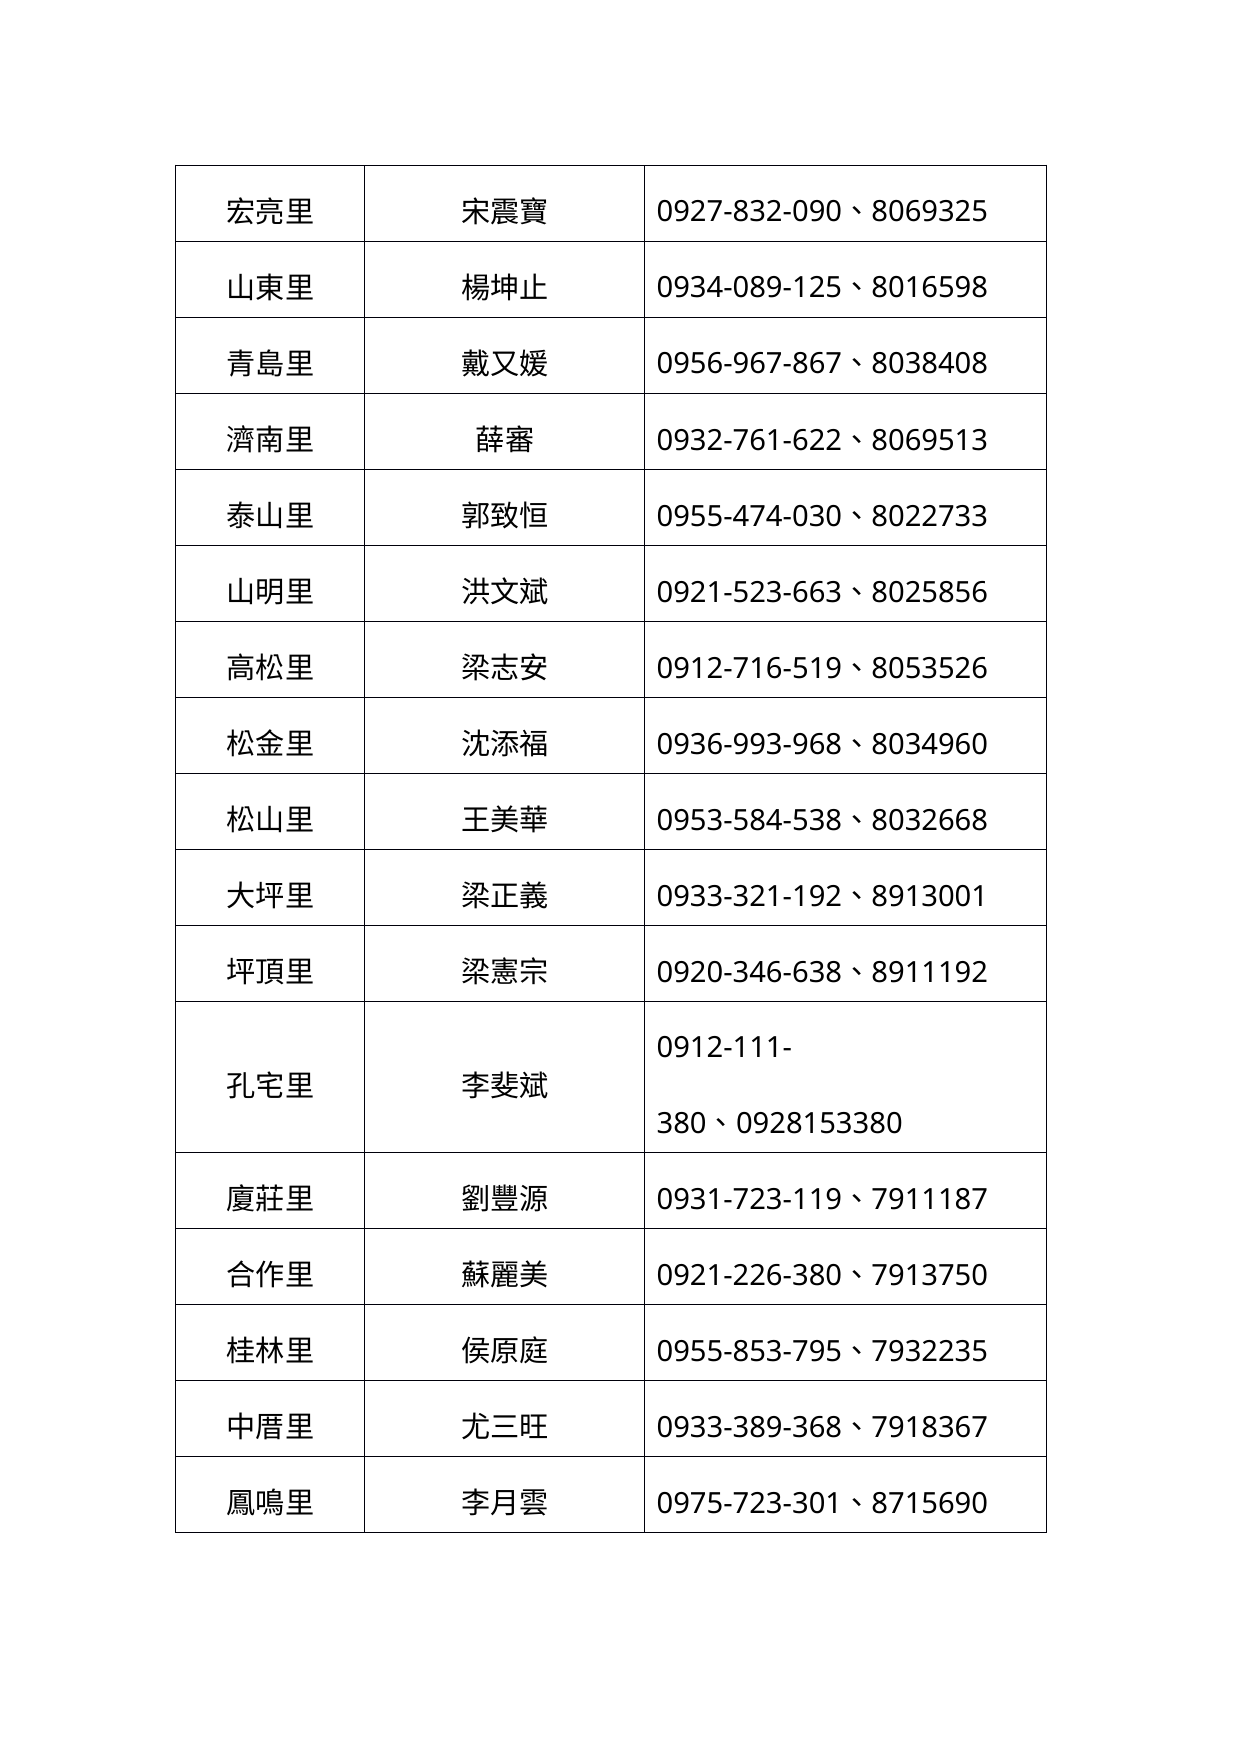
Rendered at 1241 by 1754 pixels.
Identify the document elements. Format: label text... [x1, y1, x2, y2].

table_cell 尤三旺 [365, 1381, 644, 1456]
table_cell 宏亮里 [176, 166, 364, 241]
table_cell 梁志安 [365, 622, 644, 697]
table_cell 0975-723-301、8715690 [645, 1457, 1046, 1532]
table_cell 0932-761-622、8069513 [645, 394, 1046, 469]
table_cell 0933-321-192、8913001 [645, 850, 1046, 925]
table_cell 沈添福 [365, 698, 644, 773]
table_cell 蘇麗美 [365, 1229, 644, 1304]
table_cell 坪頂里 [176, 926, 364, 1001]
table_cell 山東里 [176, 242, 364, 317]
table_cell 0933-389-368、7918367 [645, 1381, 1046, 1456]
table_cell 桂林里 [176, 1305, 364, 1380]
table_cell 中厝里 [176, 1381, 364, 1456]
table_cell 松山里 [176, 774, 364, 849]
table_cell 郭致恒 [365, 470, 644, 545]
table_cell 宋震寶 [365, 166, 644, 241]
table_cell 0927-832-090、8069325 [645, 166, 1046, 241]
table_cell 大坪里 [176, 850, 364, 925]
table_cell 山明里 [176, 546, 364, 621]
table_cell 松金里 [176, 698, 364, 773]
table_cell 泰山里 [176, 470, 364, 545]
table_cell 洪文斌 [365, 546, 644, 621]
table_cell 0956-967-867、8038408 [645, 318, 1046, 393]
table_cell 廈莊里 [176, 1153, 364, 1228]
table_cell 0934-089-125、8016598 [645, 242, 1046, 317]
table_cell 0955-853-795、7932235 [645, 1305, 1046, 1380]
table_cell 侯原庭 [365, 1305, 644, 1380]
table_cell 梁憲宗 [365, 926, 644, 1001]
table_cell 0936-993-968、8034960 [645, 698, 1046, 773]
table_cell 0920-346-638、8911192 [645, 926, 1046, 1001]
table_cell 李月雲 [365, 1457, 644, 1532]
table_cell 戴又媛 [365, 318, 644, 393]
table_cell 梁正義 [365, 850, 644, 925]
table_cell 薛審 [365, 394, 644, 469]
table_cell 李斐斌 [365, 1002, 644, 1152]
table_cell 鳳鳴里 [176, 1457, 364, 1532]
table_cell 楊坤止 [365, 242, 644, 317]
table_cell 孔宅里 [176, 1002, 364, 1152]
table_cell 高松里 [176, 622, 364, 697]
table_cell 合作里 [176, 1229, 364, 1304]
table_cell 王美華 [365, 774, 644, 849]
table_cell 0912-716-519、8053526 [645, 622, 1046, 697]
table_cell 濟南里 [176, 394, 364, 469]
table_cell 青島里 [176, 318, 364, 393]
table_cell 劉豐源 [365, 1153, 644, 1228]
table_cell 0955-474-030、8022733 [645, 470, 1046, 545]
table_cell 0912-111-380、0928153380 [645, 1002, 1046, 1152]
table_cell 0953-584-538、8032668 [645, 774, 1046, 849]
table_cell 0921-523-663、8025856 [645, 546, 1046, 621]
table_cell 0921-226-380、7913750 [645, 1229, 1046, 1304]
table_cell 0931-723-119、7911187 [645, 1153, 1046, 1228]
